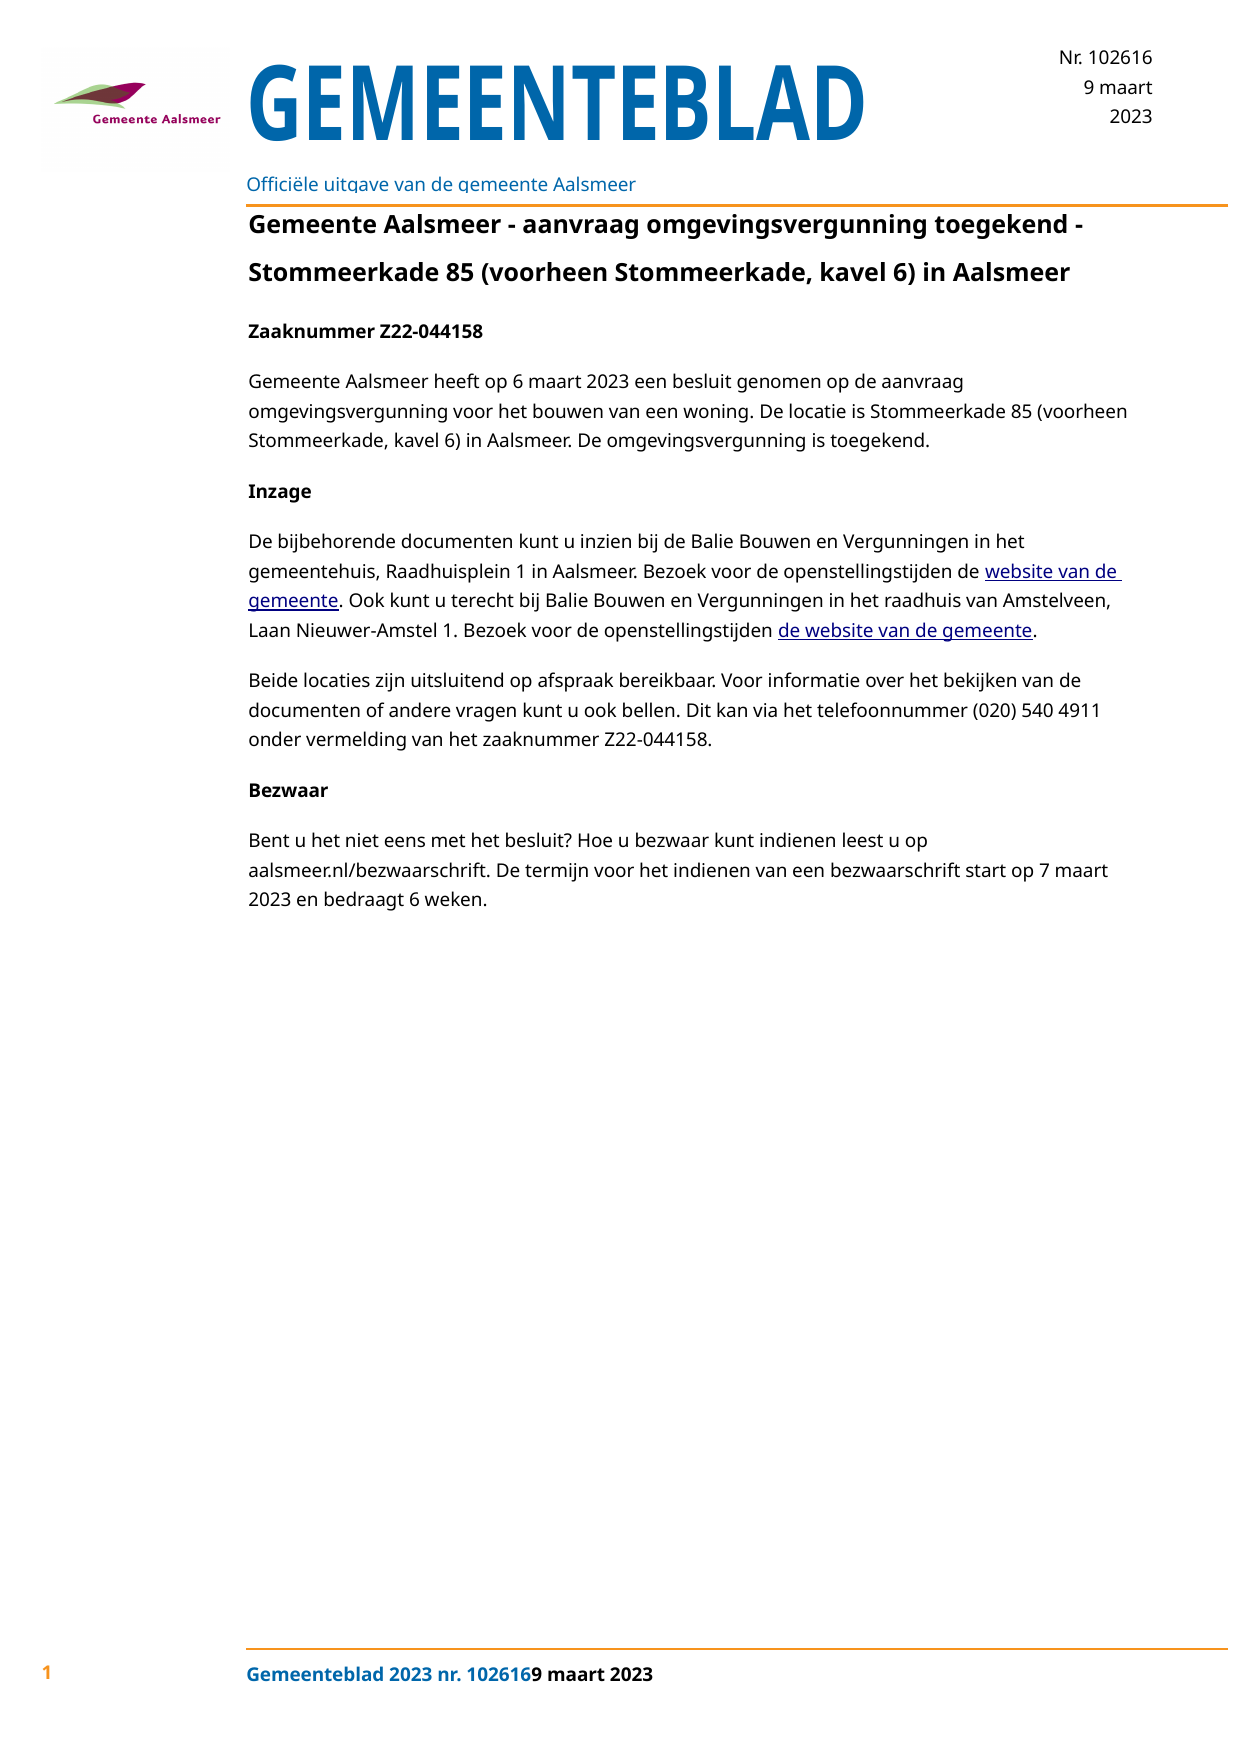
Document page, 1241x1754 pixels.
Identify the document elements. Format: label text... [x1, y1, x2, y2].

picture [41, 47, 231, 172]
text Beide locaties zijn uitsluitend op afspraak bereikbaar. Voor informatie over het bekijken van de documenten of andere vragen kunt u ook bellen. Dit kan via het telefoonnummer (020) 540 4911 onder vermelding van het zaaknummer Z22-044158. [248, 667, 1152, 752]
text Gemeente Aalsmeer heeft op 6 maart 2023 een besluit genomen op de aanvraag omgevingsvergunning voor het bouwen van een woning. De locatie is Stommeerkade 85 (voorheen Stommeerkade, kavel 6) in Aalsmeer. De omgevingsvergunning is toegekend. [248, 368, 1152, 453]
text Bent u het niet eens met het besluit? Hoe u bezwaar kunt indienen leest u op aalsmeer.nl/bezwaarschrift. De termijn voor het indienen van een bezwaarschrift start op 7 maart 2023 en bedraagt 6 weken. [248, 827, 1152, 912]
text Inzage [248, 478, 1152, 504]
text De bijbehorende documenten kunt u inzien bij de Balie Bouwen en Vergunningen in het gemeentehuis, Raadhuisplein 1 in Aalsmeer. Bezoek voor de openstellingstijden de website van de gemeente. Ook kunt u terecht bij Balie Bouwen en Vergunningen in het raadhuis van Amstelveen, Laan Nieuwer-Amstel 1. Bezoek voor de openstellingstijden de website van de gemeente. [248, 528, 1152, 643]
text Gemeente Aalsmeer - aanvraag omgevingsvergunning toegekend - Stommeerkade 85 (voorheen Stommeerkade, kavel 6) in Aalsmeer [248, 207, 1152, 288]
text Bezwaar [248, 777, 1152, 803]
text Zaaknummer Z22-044158 [248, 318, 1152, 344]
